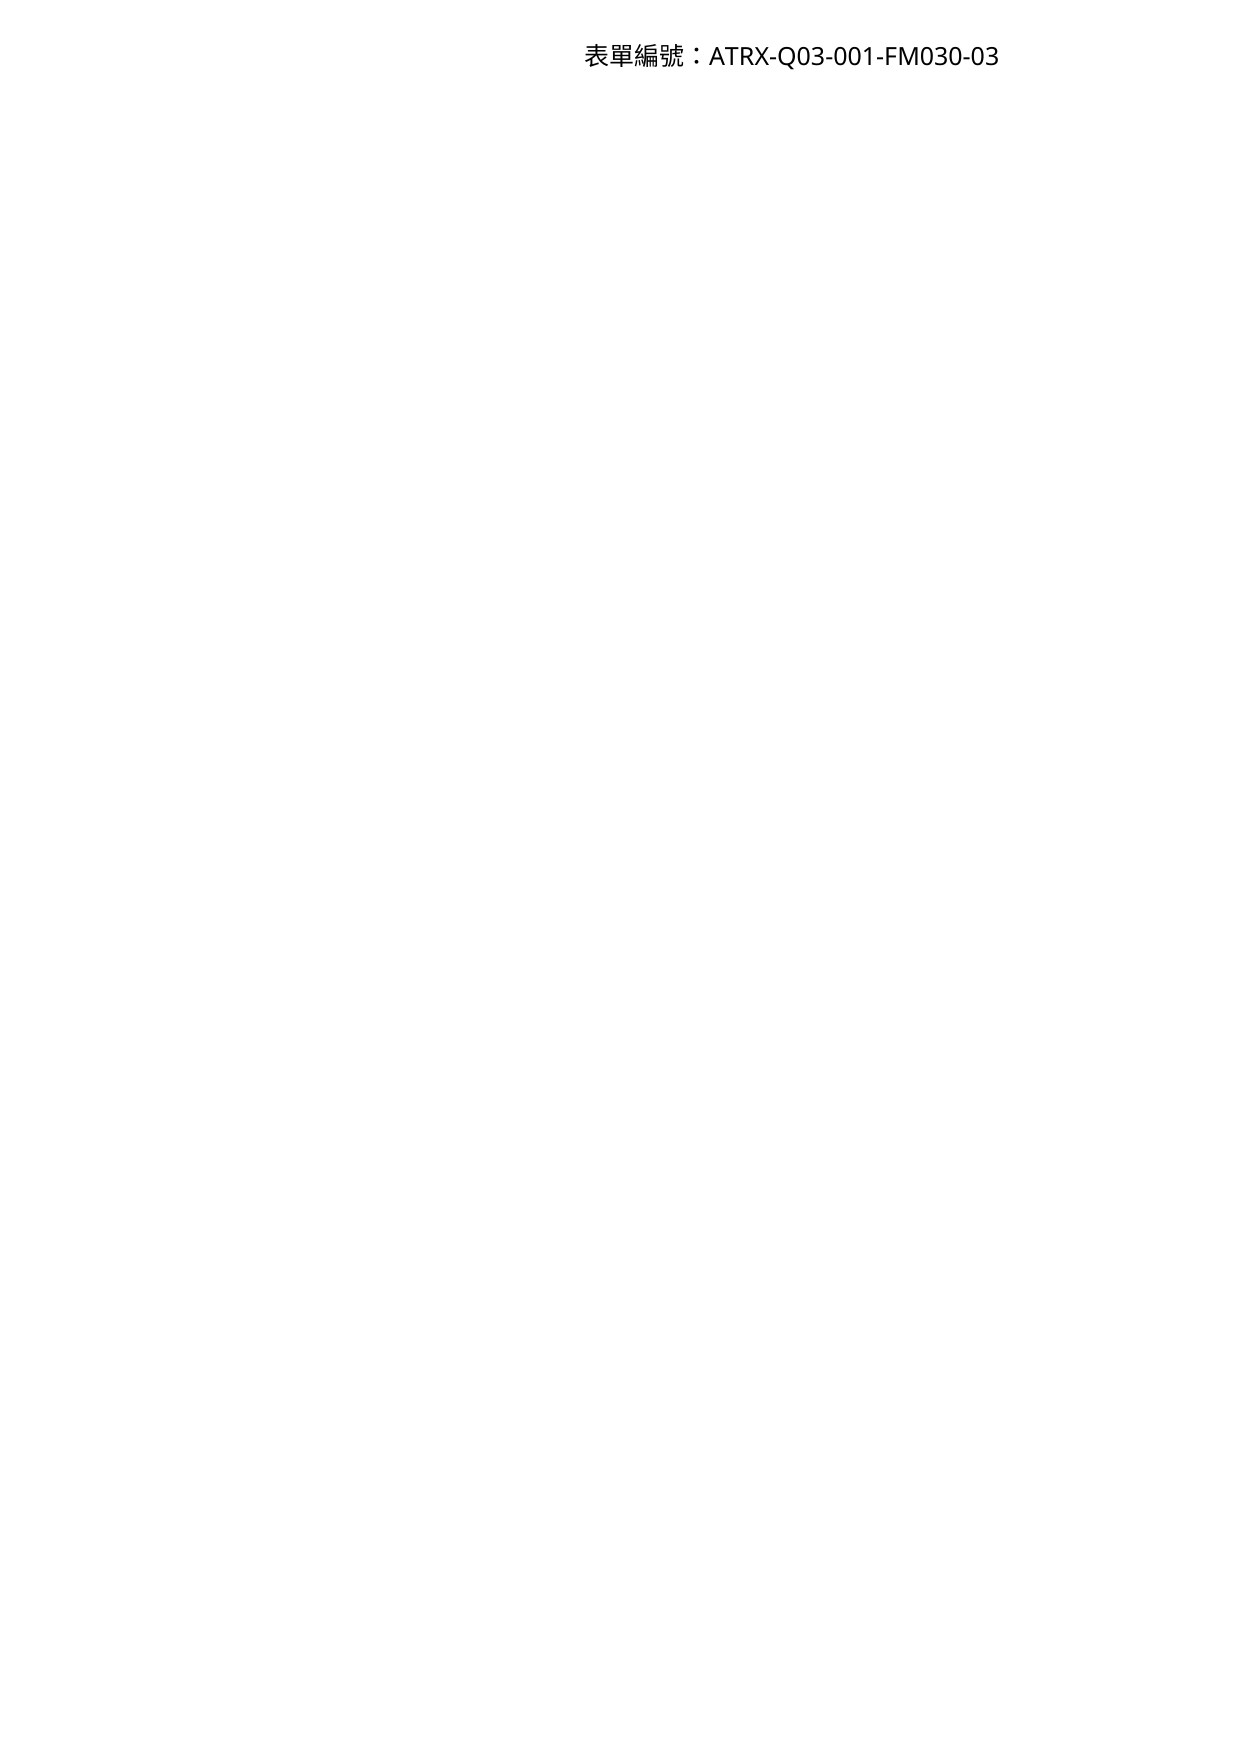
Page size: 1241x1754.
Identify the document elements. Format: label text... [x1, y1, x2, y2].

text 表單編號：ATRX-Q03-001-FM030-03 [118, 35, 1166, 73]
